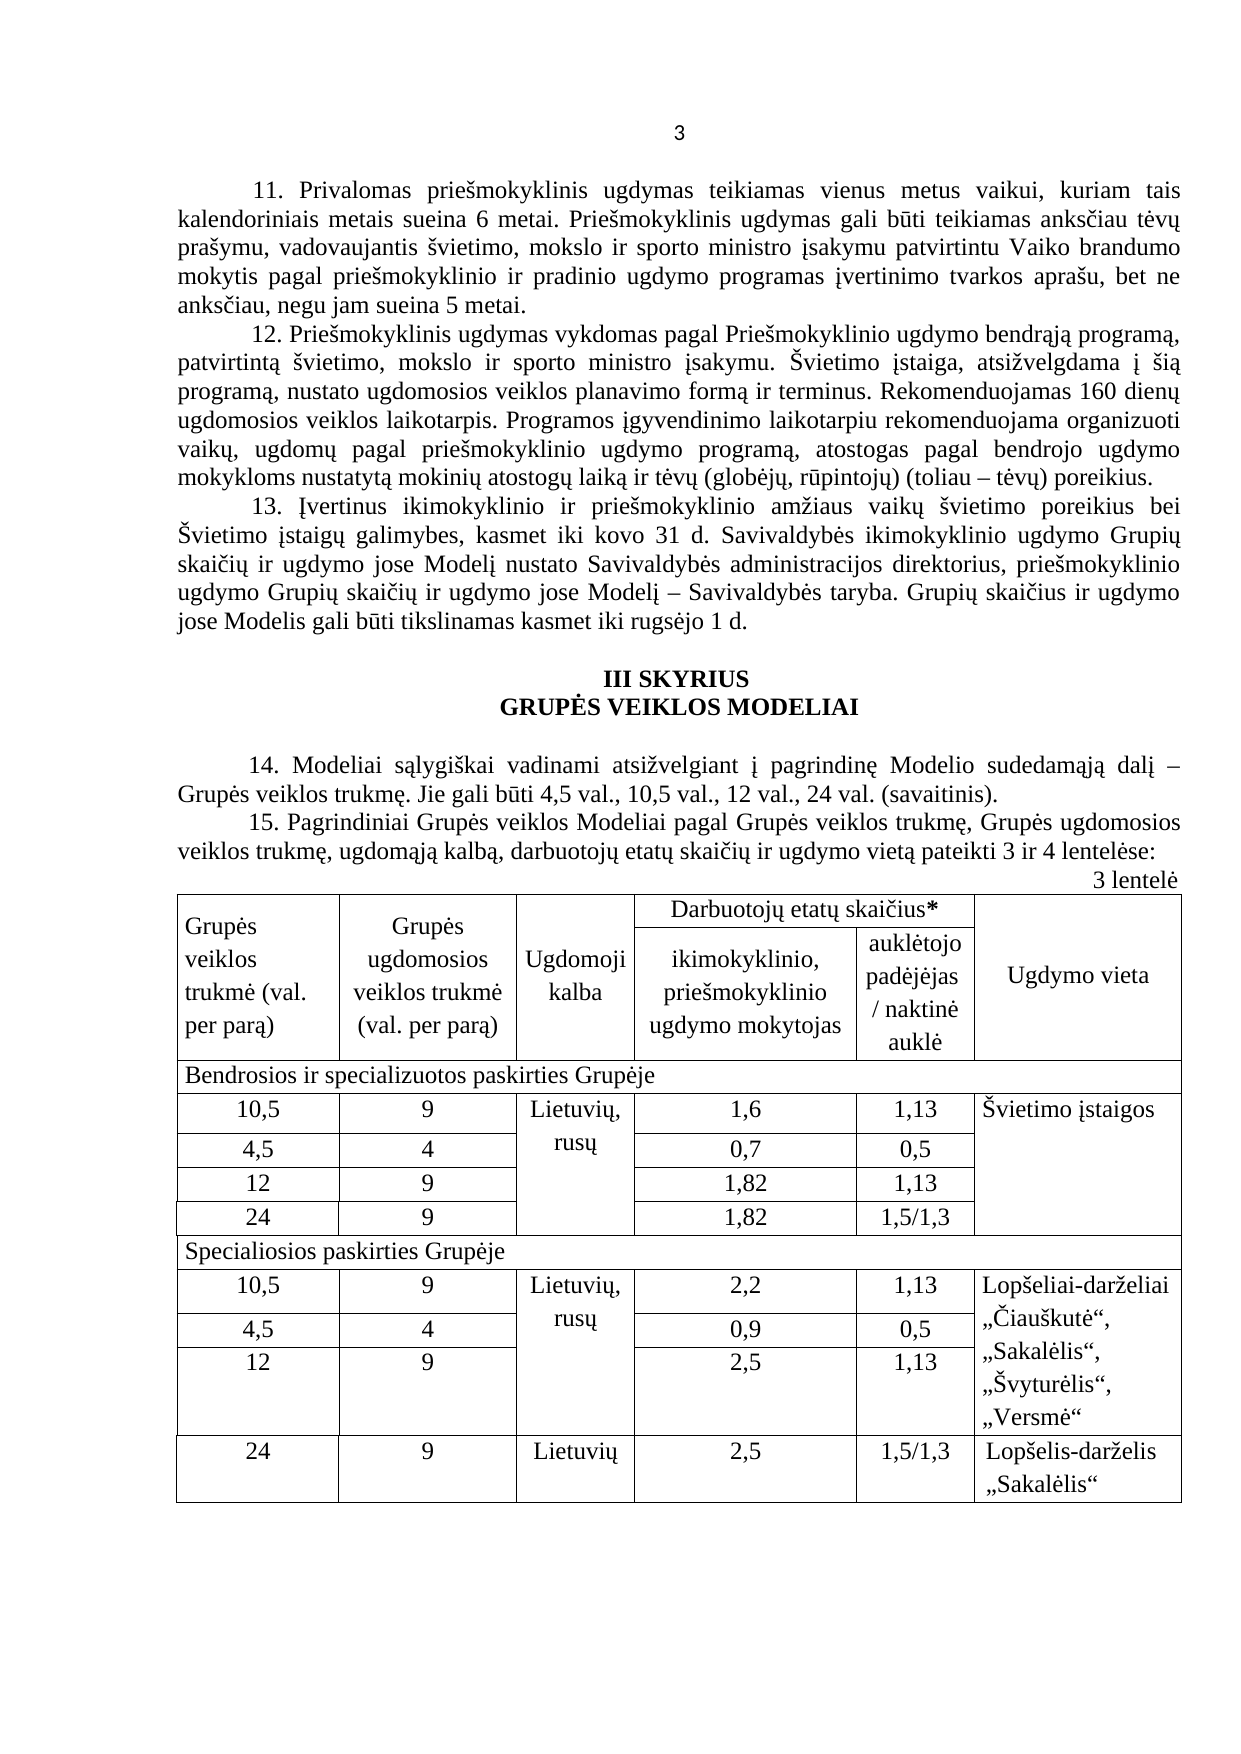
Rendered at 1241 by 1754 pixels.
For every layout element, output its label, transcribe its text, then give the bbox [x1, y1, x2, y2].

table_cell 1,5/1,3 [857, 1202, 974, 1235]
table_cell 12 [178, 1168, 339, 1201]
table_cell 9 [340, 1270, 516, 1313]
text 14. Modeliai sąlygiškai vadinami atsižvelgiant į pagrindinę Modelio sudedamąją dalį – Grupės veiklos trukmę. Jie gali būti 4,5 val., 10,5 val., 12 val., 24 val. (savaitinis). [177, 750, 1181, 807]
table_cell 1,5/1,3 [857, 1436, 974, 1502]
table_cell 9 [339, 1436, 516, 1502]
table_cell 24 [177, 1436, 338, 1502]
table_header Ugdomoji kalba [517, 895, 634, 1060]
table_cell 4,5 [178, 1134, 339, 1167]
text 12. Priešmokyklinis ugdymas vykdomas pagal Priešmokyklinio ugdymo bendrąją programą, patvirtintą švietimo, mokslo ir sporto ministro įsakymu. Švietimo įstaiga, atsižvelgdama į šią programą, nustato ugdomosios veiklos planavimo formą ir terminus. Rekomenduojamas 160 dienų ugdomosios veiklos laikotarpis. Programos įgyvendinimo laikotarpiu rekomenduojama organizuoti vaikų, ugdomų pagal priešmokyklinio ugdymo programą, atostogas pagal bendrojo ugdymo mokykloms nustatytą mokinių atostogų laiką ir tėvų (globėjų, rūpintojų) (toliau – tėvų) poreikius. [177, 319, 1181, 491]
table_cell 4,5 [178, 1314, 339, 1347]
table_header Ugdymo vieta [975, 895, 1181, 1060]
text GRUPĖS VEIKLOS MODELIAI [177, 692, 1181, 721]
table_cell 2,2 [635, 1270, 856, 1313]
table_cell 0,7 [635, 1134, 856, 1167]
table_cell 12 [178, 1348, 339, 1435]
table_cell 1,13 [857, 1270, 974, 1313]
table_cell 1,13 [857, 1168, 974, 1201]
table_cell auklėtojo padėjėjas / naktinė auklė [857, 928, 974, 1060]
table_cell 9 [340, 1348, 516, 1435]
text III SKYRIUS [177, 664, 1181, 692]
table_cell 4 [340, 1134, 516, 1167]
table_cell 2,5 [635, 1348, 856, 1435]
table_cell 0,5 [857, 1314, 974, 1347]
table_cell 1,6 [635, 1094, 856, 1133]
table_cell 9 [339, 1202, 516, 1235]
table_cell 0,5 [857, 1134, 974, 1167]
table_cell ikimokyklinio, priešmokyklinio ugdymo mokytojas [635, 928, 856, 1060]
text 15. Pagrindiniai Grupės veiklos Modeliai pagal Grupės veiklos trukmę, Grupės ugdomosios veiklos trukmę, ugdomąją kalbą, darbuotojų etatų skaičių ir ugdymo vietą pateikti 3 ir 4 lentelėse: [177, 807, 1181, 865]
table_cell 9 [340, 1094, 516, 1133]
table_cell 1,82 [635, 1202, 856, 1235]
text 3 lentelė [177, 865, 1181, 894]
text 13. Įvertinus ikimokyklinio ir priešmokyklinio amžiaus vaikų švietimo poreikius bei Švietimo įstaigų galimybes, kasmet iki kovo 31 d. Savivaldybės ikimokyklinio ugdymo Grupių skaičių ir ugdymo jose Modelį nustato Savivaldybės administracijos direktorius, priešmokyklinio ugdymo Grupių skaičių ir ugdymo jose Modelį – Savivaldybės taryba. Grupių skaičius ir ugdymo jose Modelis gali būti tikslinamas kasmet iki rugsėjo 1 d. [177, 491, 1181, 635]
table_cell Bendrosios ir specializuotos paskirties Grupėje [178, 1061, 1181, 1093]
table_cell Švietimo įstaigos [975, 1094, 1181, 1235]
table_cell 2,5 [635, 1436, 856, 1502]
table_cell 10,5 [178, 1094, 339, 1133]
table_cell Lietuvių [517, 1436, 634, 1502]
text 11. Privalomas priešmokyklinis ugdymas teikiamas vienus metus vaikui, kuriam tais kalendoriniais metais sueina 6 metai. Priešmokyklinis ugdymas gali būti teikiamas anksčiau tėvų prašymu, vadovaujantis švietimo, mokslo ir sporto ministro įsakymu patvirtintu Vaiko brandumo mokytis pagal priešmokyklinio ir pradinio ugdymo programas įvertinimo tvarkos aprašu, bet ne anksčiau, negu jam sueina 5 metai. [177, 175, 1181, 319]
table_cell 0,9 [635, 1314, 856, 1347]
table_cell 9 [340, 1168, 516, 1201]
table_cell 10,5 [178, 1270, 339, 1313]
table_cell Lopšelis-darželis „Sakalėlis“ [975, 1436, 1181, 1502]
table_cell 1,13 [857, 1348, 974, 1435]
table_cell Specialiosios paskirties Grupėje [178, 1236, 1181, 1269]
table_cell Lietuvių, rusų [517, 1094, 634, 1235]
table_cell Lopšeliai-darželiai „Čiauškutė“, „Sakalėlis“, „Švyturėlis“, „Versmė“ [975, 1270, 1181, 1435]
table_cell 1,82 [635, 1168, 856, 1201]
table_cell Lietuvių, rusų [517, 1270, 634, 1435]
table_cell 1,13 [857, 1094, 974, 1133]
table_header Grupės ugdomosios veiklos trukmė (val. per parą) [340, 895, 516, 1060]
table_header Grupės veiklos trukmė (val. per parą) [178, 895, 339, 1060]
table_header Darbuotojų etatų skaičius* [635, 895, 974, 927]
table_cell 24 [177, 1202, 338, 1235]
table_cell 4 [340, 1314, 516, 1347]
